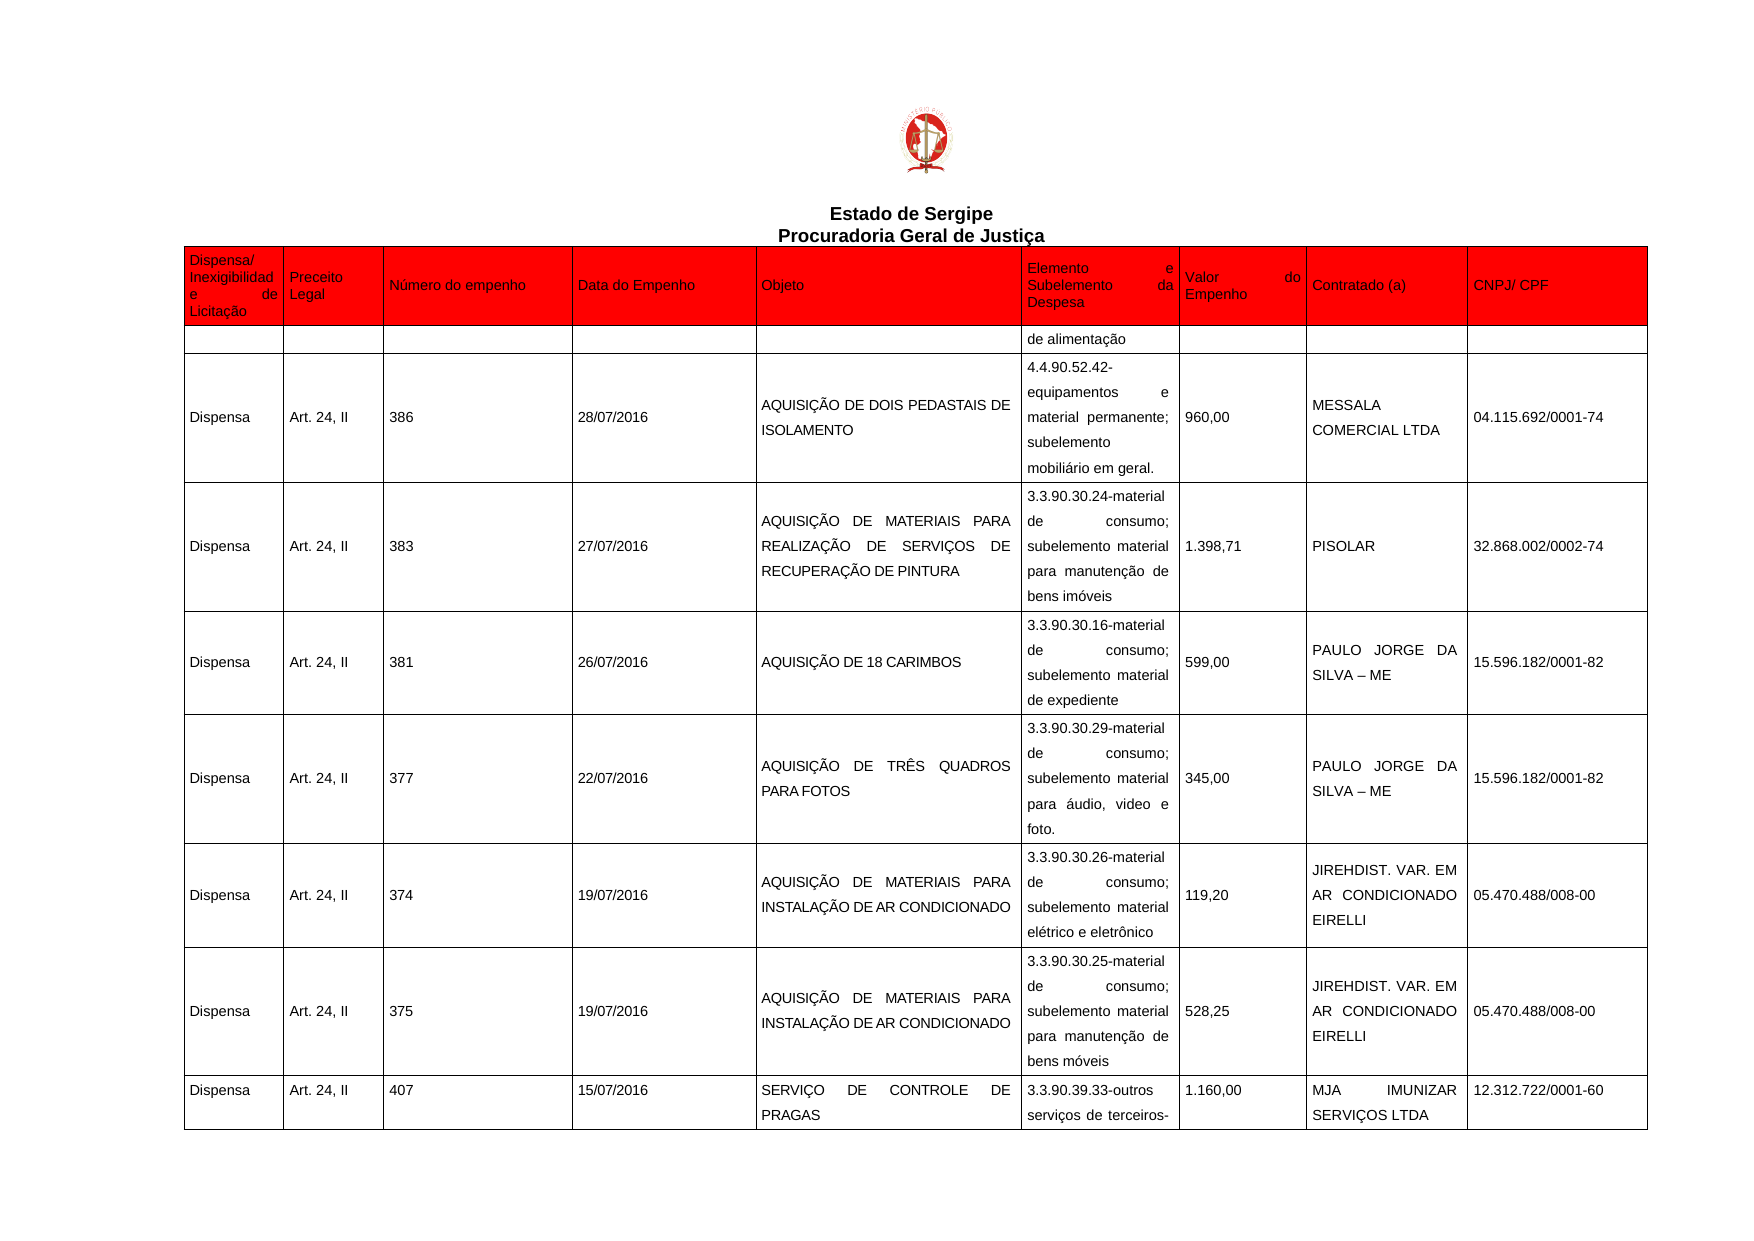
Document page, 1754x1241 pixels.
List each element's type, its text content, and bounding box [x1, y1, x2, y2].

table_cell 19/07/2016 [573, 844, 756, 947]
table_cell Art. 24, II [284, 1076, 383, 1129]
table_cell Art. 24, II [284, 948, 383, 1075]
table_cell Dispensa [185, 948, 283, 1075]
table_cell SERVIÇO DE CONTROLE DE PRAGAS [757, 1076, 1021, 1129]
table_cell [1468, 326, 1647, 353]
table_cell 15/07/2016 [573, 1076, 756, 1129]
table_cell [1307, 326, 1467, 353]
table_cell Art. 24, II [284, 844, 383, 947]
table_cell 119,20 [1180, 844, 1306, 947]
table_cell 377 [384, 715, 572, 843]
table_cell 3.3.90.30.25-material de consumo; subelemento material para manutenção de bens móveis [1022, 948, 1179, 1075]
table_cell [757, 326, 1021, 353]
table_cell PAULO JORGE DA SILVA – ME [1307, 612, 1467, 714]
table_cell AQUISIÇÃO DE MATERIAIS PARA INSTALAÇÃO DE AR CONDICIONADO [757, 948, 1021, 1075]
table_cell Art. 24, II [284, 354, 383, 482]
table_header Objeto [757, 247, 1021, 325]
table_cell AQUISIÇÃO DE MATERIAIS PARA REALIZAÇÃO DE SERVIÇOS DE RECUPERAÇÃO DE PINTURA [757, 483, 1021, 611]
table_cell 375 [384, 948, 572, 1075]
table_cell 374 [384, 844, 572, 947]
table_cell 599,00 [1180, 612, 1306, 714]
table_cell 15.596.182/0001-82 [1468, 612, 1647, 714]
table_cell Dispensa [185, 354, 283, 482]
table_cell MJA IMUNIZAR SERVIÇOS LTDA [1307, 1076, 1467, 1129]
table_cell [185, 326, 283, 353]
table_cell PISOLAR [1307, 483, 1467, 611]
table_cell 381 [384, 612, 572, 714]
table_cell PAULO JORGE DA SILVA – ME [1307, 715, 1467, 843]
table_cell 32.868.002/0002-74 [1468, 483, 1647, 611]
table_cell Dispensa [185, 612, 283, 714]
table_cell 04.115.692/0001-74 [1468, 354, 1647, 482]
table_header CNPJ/ CPF [1468, 247, 1647, 325]
table_cell [1180, 326, 1306, 353]
table_header Dispensa/Inexigibilidade de Licitação [185, 247, 283, 325]
table_cell 345,00 [1180, 715, 1306, 843]
table_cell 22/07/2016 [573, 715, 756, 843]
table_cell Dispensa [185, 715, 283, 843]
table_cell 528,25 [1180, 948, 1306, 1075]
table_cell Dispensa [185, 483, 283, 611]
table_cell MESSALA COMERCIAL LTDA [1307, 354, 1467, 482]
table_cell 960,00 [1180, 354, 1306, 482]
table_cell 3.3.90.39.33-outros serviços de terceiros- [1022, 1076, 1179, 1129]
table_cell Dispensa [185, 844, 283, 947]
table_cell AQUISIÇÃO DE MATERIAIS PARA INSTALAÇÃO DE AR CONDICIONADO [757, 844, 1021, 947]
table_cell 3.3.90.30.24-material de consumo; subelemento material para manutenção de bens imóveis [1022, 483, 1179, 611]
table_cell 4.4.90.52.42-equipamentos e material permanente; subelemento mobiliário em geral. [1022, 354, 1179, 482]
table_header Preceito Legal [284, 247, 383, 325]
table_cell 386 [384, 354, 572, 482]
table_header Número do empenho [384, 247, 572, 325]
table_cell [573, 326, 756, 353]
table_cell Art. 24, II [284, 483, 383, 611]
table_cell 1.160,00 [1180, 1076, 1306, 1129]
table_cell 05.470.488/008-00 [1468, 844, 1647, 947]
table_cell 407 [384, 1076, 572, 1129]
table_cell AQUISIÇÃO DE TRÊS QUADROS PARA FOTOS [757, 715, 1021, 843]
table_header Valor do Empenho [1180, 247, 1306, 325]
table_header Elemento e Subelemento da Despesa [1022, 247, 1179, 325]
table_cell 12.312.722/0001-60 [1468, 1076, 1647, 1129]
table_header Contratado (a) [1307, 247, 1467, 325]
table_cell 1.398,71 [1180, 483, 1306, 611]
table_cell 26/07/2016 [573, 612, 756, 714]
table_cell 28/07/2016 [573, 354, 756, 482]
table_cell 3.3.90.30.16-material de consumo; subelemento material de expediente [1022, 612, 1179, 714]
table_cell 15.596.182/0001-82 [1468, 715, 1647, 843]
table_cell 19/07/2016 [573, 948, 756, 1075]
table_cell 27/07/2016 [573, 483, 756, 611]
table_cell de alimentação [1022, 326, 1179, 353]
table_cell 05.470.488/008-00 [1468, 948, 1647, 1075]
table_cell 3.3.90.30.26-material de consumo; subelemento material elétrico e eletrônico [1022, 844, 1179, 947]
table_cell [384, 326, 572, 353]
table_cell JIREHDIST. VAR. EM AR CONDICIONADO EIRELLI [1307, 948, 1467, 1075]
table_cell JIREHDIST. VAR. EM AR CONDICIONADO EIRELLI [1307, 844, 1467, 947]
table_cell Art. 24, II [284, 715, 383, 843]
table_cell 3.3.90.30.29-material de consumo; subelemento material para áudio, video e foto. [1022, 715, 1179, 843]
table_cell AQUISIÇÃO DE DOIS PEDASTAIS DE ISOLAMENTO [757, 354, 1021, 482]
table_cell [284, 326, 383, 353]
table_cell Art. 24, II [284, 612, 383, 714]
table_cell AQUISIÇÃO DE 18 CARIMBOS [757, 612, 1021, 714]
table_cell 383 [384, 483, 572, 611]
table_header Data do Empenho [573, 247, 756, 325]
table_cell Dispensa [185, 1076, 283, 1129]
